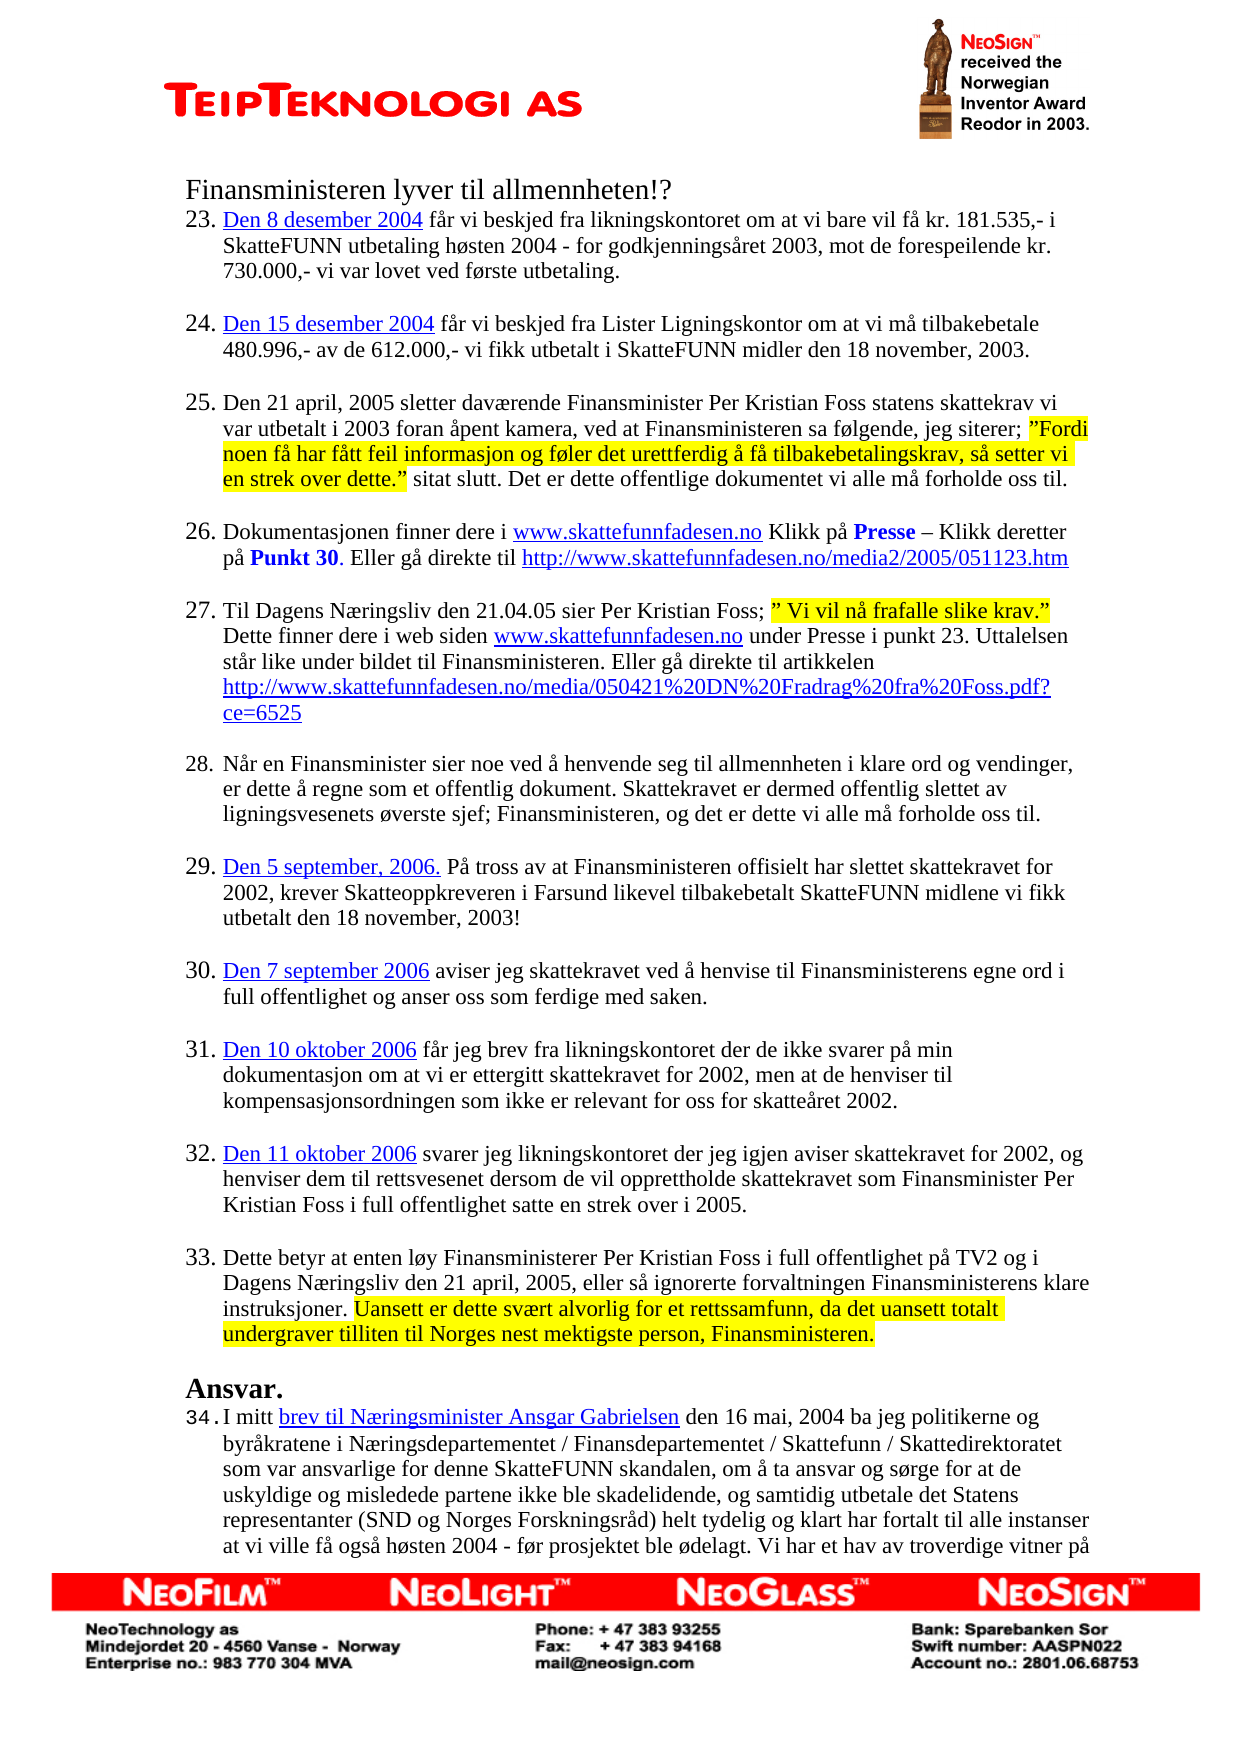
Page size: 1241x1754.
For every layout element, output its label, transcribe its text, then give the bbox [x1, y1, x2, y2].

list Til Dagens Næringsliv den 21.04.05 sier Per Kristian Foss; ” Vi vil nå frafalle slike krav.” Dette finner dere i web siden www.skattefunnfadesen.no under Presse i punkt 23. Uttalelsen står like under bildet til Finansministeren. Eller gå direkte til artikkelen http://www.skattefunnfadesen.no/media/050421%20DN%20Fradrag%20fra%20Foss.pdf?ce=6525 [185, 596, 1092, 725]
list Den 21 april, 2005 sletter daværende Finansminister Per Kristian Foss statens skattekrav vi var utbetalt i 2003 foran åpent kamera, ved at Finansministeren sa følgende, jeg siterer; ”Fordi noen få har fått feil informasjon og føler det urettferdig å få tilbakebetalingskrav, så setter vi en strek over dette.” sitat slutt. Det er dette offentlige dokumentet vi alle må forholde oss til. [185, 388, 1092, 492]
list Den 8 desember 2004 får vi beskjed fra likningskontoret om at vi bare vil få kr. 181.535,- i SkatteFUNN utbetaling høsten 2004 - for godkjenningsåret 2003, mot de forespeilende kr. 730.000,- vi var lovet ved første utbetaling. [185, 205, 1092, 284]
list Dette betyr at enten løy Finansministerer Per Kristian Foss i full offentlighet på TV2 og i Dagens Næringsliv den 21 april, 2005, eller så ignorerte forvaltningen Finansministerens klare instruksjoner. Uansett er dette svært alvorlig for et rettssamfunn, da det uansett totalt undergraver tilliten til Norges nest mektigste person, Finansministeren. [185, 1243, 1092, 1347]
list Den 7 september 2006 aviser jeg skattekravet ved å henvise til Finansministerens egne ord i full offentlighet og anser oss som ferdige med saken. [185, 956, 1092, 1009]
picture [917, 17, 1090, 140]
list Den 5 september, 2006. På tross av at Finansministeren offisielt har slettet skattekravet for 2002, krever Skatteoppkreveren i Farsund likevel tilbakebetalt SkatteFUNN midlene vi fikk utbetalt den 18 november, 2003! [185, 852, 1092, 931]
picture [51, 1573, 1201, 1671]
list I mitt brev til Næringsminister Ansgar Gabrielsen den 16 mai, 2004 ba jeg politikerne og byråkratene i Næringsdepartementet / Finansdepartementet / Skattefunn / Skattedirektoratet som var ansvarlige for denne SkatteFUNN skandalen, om å ta ansvar og sørge for at de uskyldige og misledede partene ikke ble skadelidende, og samtidig utbetale det Statens representanter (SND og Norges Forskningsråd) helt tydelig og klart har fortalt til alle instanser at vi ville få også høsten 2004 - før prosjektet ble ødelagt. Vi har et hav av troverdige vitner på [185, 1404, 1092, 1558]
text Finansministeren lyver til allmennheten!? [185, 173, 1092, 205]
list Når en Finansminister sier noe ved å henvende seg til allmennheten i klare ord og vendinger, er dette å regne som et offentlig dokument. Skattekravet er dermed offentlig slettet av ligningsvesenets øverste sjef; Finansministeren, og det er dette vi alle må forholde oss til. [185, 751, 1092, 827]
text Ansvar. [185, 1372, 1092, 1404]
list Den 15 desember 2004 får vi beskjed fra Lister Ligningskontor om at vi må tilbakebetale 480.996,- av de 612.000,- vi fikk utbetalt i SkatteFUNN midler den 18 november, 2003. [185, 309, 1092, 362]
list Den 11 oktober 2006 svarer jeg likningskontoret der jeg igjen aviser skattekravet for 2002, og henviser dem til rettsvesenet dersom de vil opprettholde skattekravet som Finansminister Per Kristian Foss i full offentlighet satte en strek over i 2005. [185, 1139, 1092, 1217]
list Den 10 oktober 2006 får jeg brev fra likningskontoret der de ikke svarer på min dokumentasjon om at vi er ettergitt skattekravet for 2002, men at de henviser til kompensasjonsordningen som ikke er relevant for oss for skatteåret 2002. [185, 1035, 1092, 1113]
list Dokumentasjonen finner dere i www.skattefunnfadesen.no Klikk på Presse – Klikk deretter på Punkt 30. Eller gå direkte til http://www.skattefunnfadesen.no/media2/2005/051123.htm [185, 517, 1092, 570]
